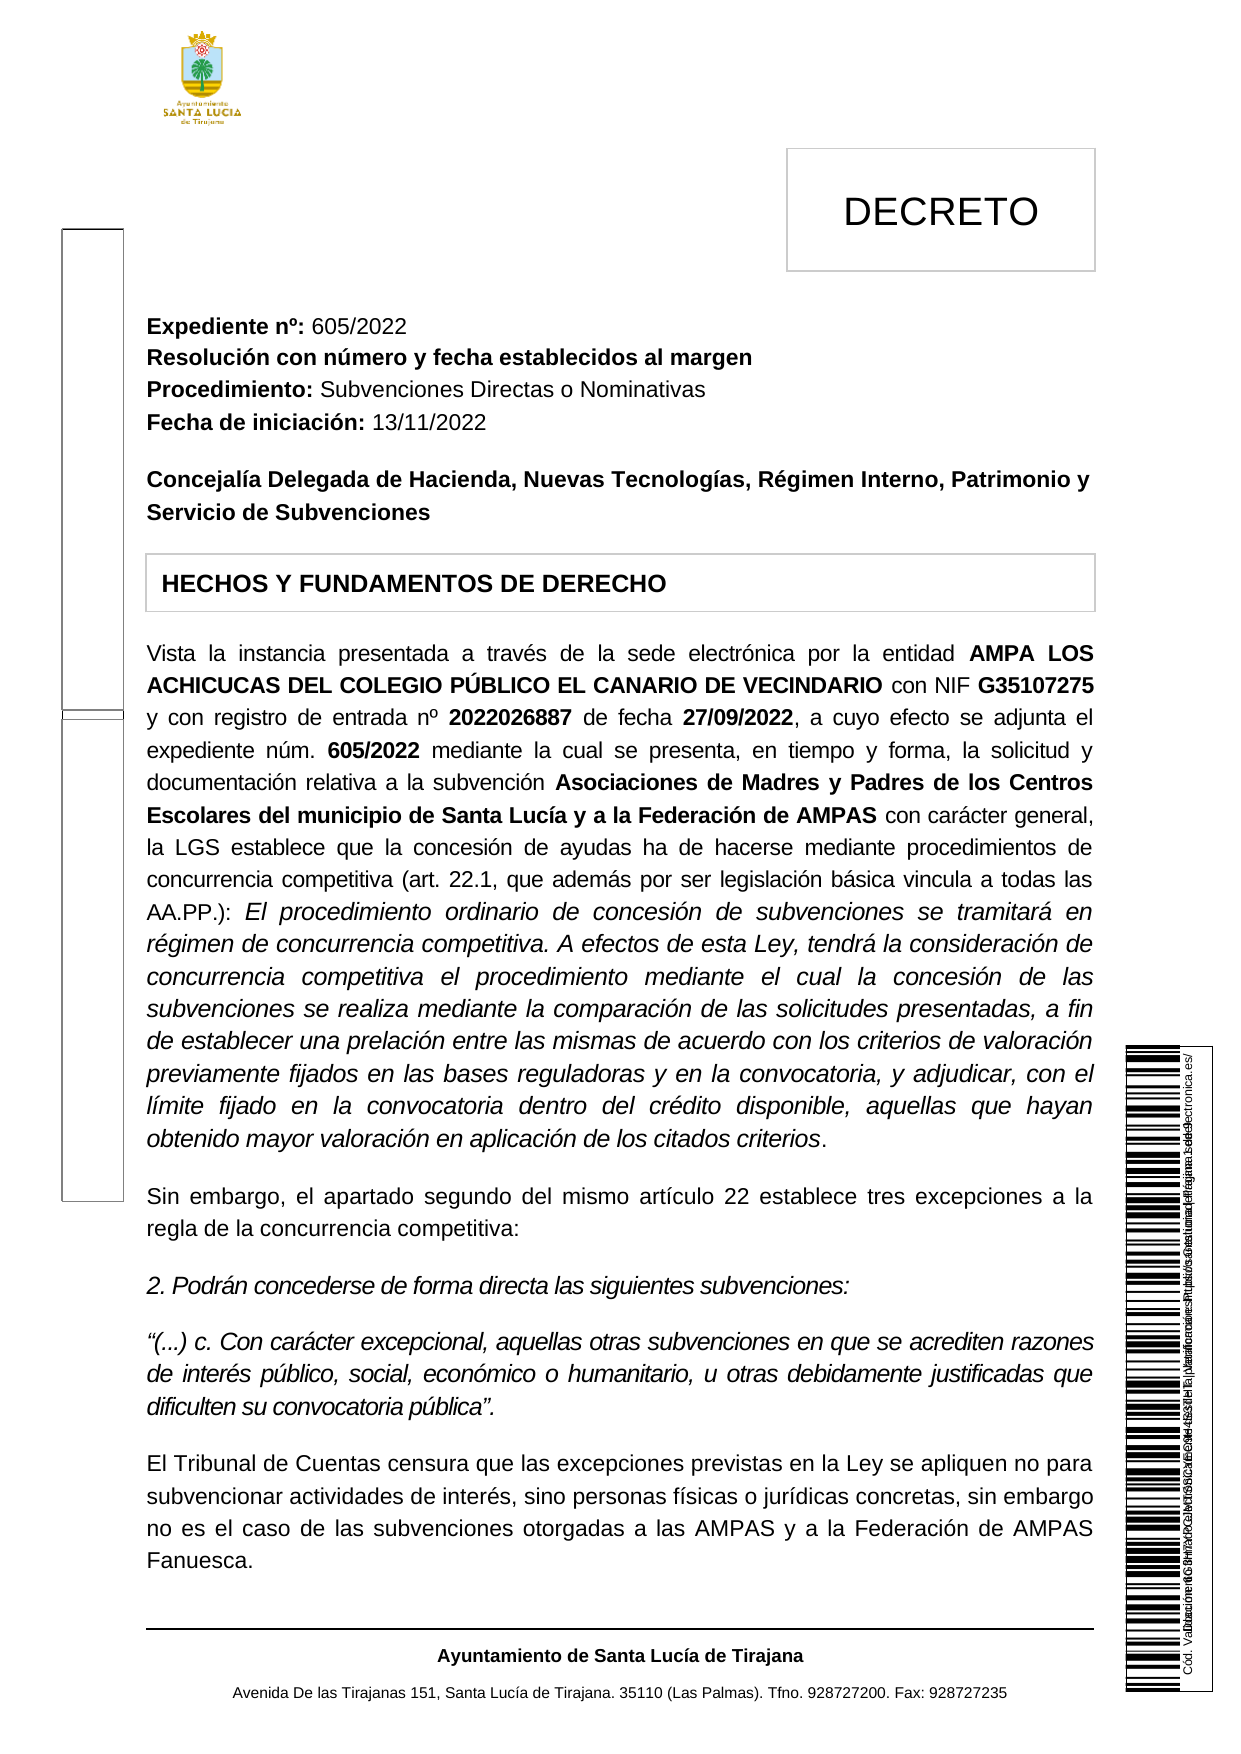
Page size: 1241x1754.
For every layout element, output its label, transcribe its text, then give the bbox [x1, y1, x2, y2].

table_header Cód. Validación: 6G3H7YPCJMTSSCYEC9H4S3THT | Verificación: https://santaluciadetirajana.sedelectronica.es/ Documento firmado electrónicamente desde la plataforma esPublico Gestiona | Página 1 de 9 [1180, 1047, 1212, 1691]
text Vista la instancia presentada a través de la sede electrónica por la entidad AMPA LOS ACHICUCAS DEL COLEGIO PÚBLICO EL CANARIO DE VECINDARIO con NIF G35107275 y con registro de entrada nº 2022026887 de fecha 27/09/2022, a cuyo efecto se adjunta el expediente núm. 605/2022 mediante la cual se presenta, en tiempo y forma, la solicitud y documentación relativa a la subvención Asociaciones de Madres y Padres de los Centros Escolares del municipio de Santa Lucía y a la Federación de AMPAS con carácter general, la LGS establece que la concesión de ayudas ha de hacerse mediante procedimientos de concurrencia competitiva (art. 22.1, que además por ser legislación básica vincula a todas las AA.PP.): El procedimiento ordinario de concesión de subvenciones se tramitará en régimen de concurrencia competitiva. A efectos de esta Ley, tendrá la consideración de concurrencia competitiva el procedimiento mediante el cual la concesión de las subvenciones se realiza mediante la comparación de las solicitudes presentadas, a fin de establecer una prelación entre las mismas de acuerdo con los criterios de valoración previamente fijados en las bases reguladoras y en la convocatoria, y adjudicar, con el límite fijado en la convocatoria dentro del crédito disponible, aquellas que hayan obtenido mayor valoración en aplicación de los citados criterios. [146, 635, 1094, 1153]
text HECHOS Y FUNDAMENTOS DE DERECHO [147, 555, 1094, 611]
text 2. Podrán concederse de forma directa las siguientes subvenciones: [146, 1273, 1094, 1300]
text Ayuntamiento de Santa Lucía de Tirajana [146, 1645, 1094, 1667]
text El Tribunal de Cuentas censura que las excepciones previstas en la Ley se apliquen no para subvencionar actividades de interés, sino personas físicas o jurídicas concretas, sin embargo no es el caso de las subvenciones otorgadas a las AMPAS y a la Federación de AMPAS Fanuesca. [146, 1446, 1094, 1575]
text Concejalía Delegada de Hacienda, Nuevas Tecnologías, Régimen Interno, Patrimonio y Servicio de Subvenciones [146, 461, 1094, 526]
text Sin embargo, el apartado segundo del mismo artículo 22 establece tres excepciones a la regla de la concurrencia competitiva: [146, 1178, 1094, 1243]
picture [1127, 1047, 1180, 1691]
text Expediente nº: 605/2022 [146, 313, 1094, 339]
text DECRETO [788, 149, 1094, 270]
text Avenida De las Tirajanas 151, Santa Lucía de Tirajana. 35110 (Las Palmas). Tfno. 928727200. Fax: 928727235 [146, 1684, 1094, 1702]
picture [163, 31, 242, 126]
text Resolución con número y fecha establecidos al margen Procedimiento: Subvenciones Directas o Nominativas Fecha de iniciación: 13/11/2022 [146, 339, 1094, 437]
text “(...) c. Con carácter excepcional, aquellas otras subvenciones en que se acrediten razones de interés público, social, económico o humanitario, u otras debidamente justificadas que dificulten su convocatoria pública”. [146, 1324, 1094, 1421]
